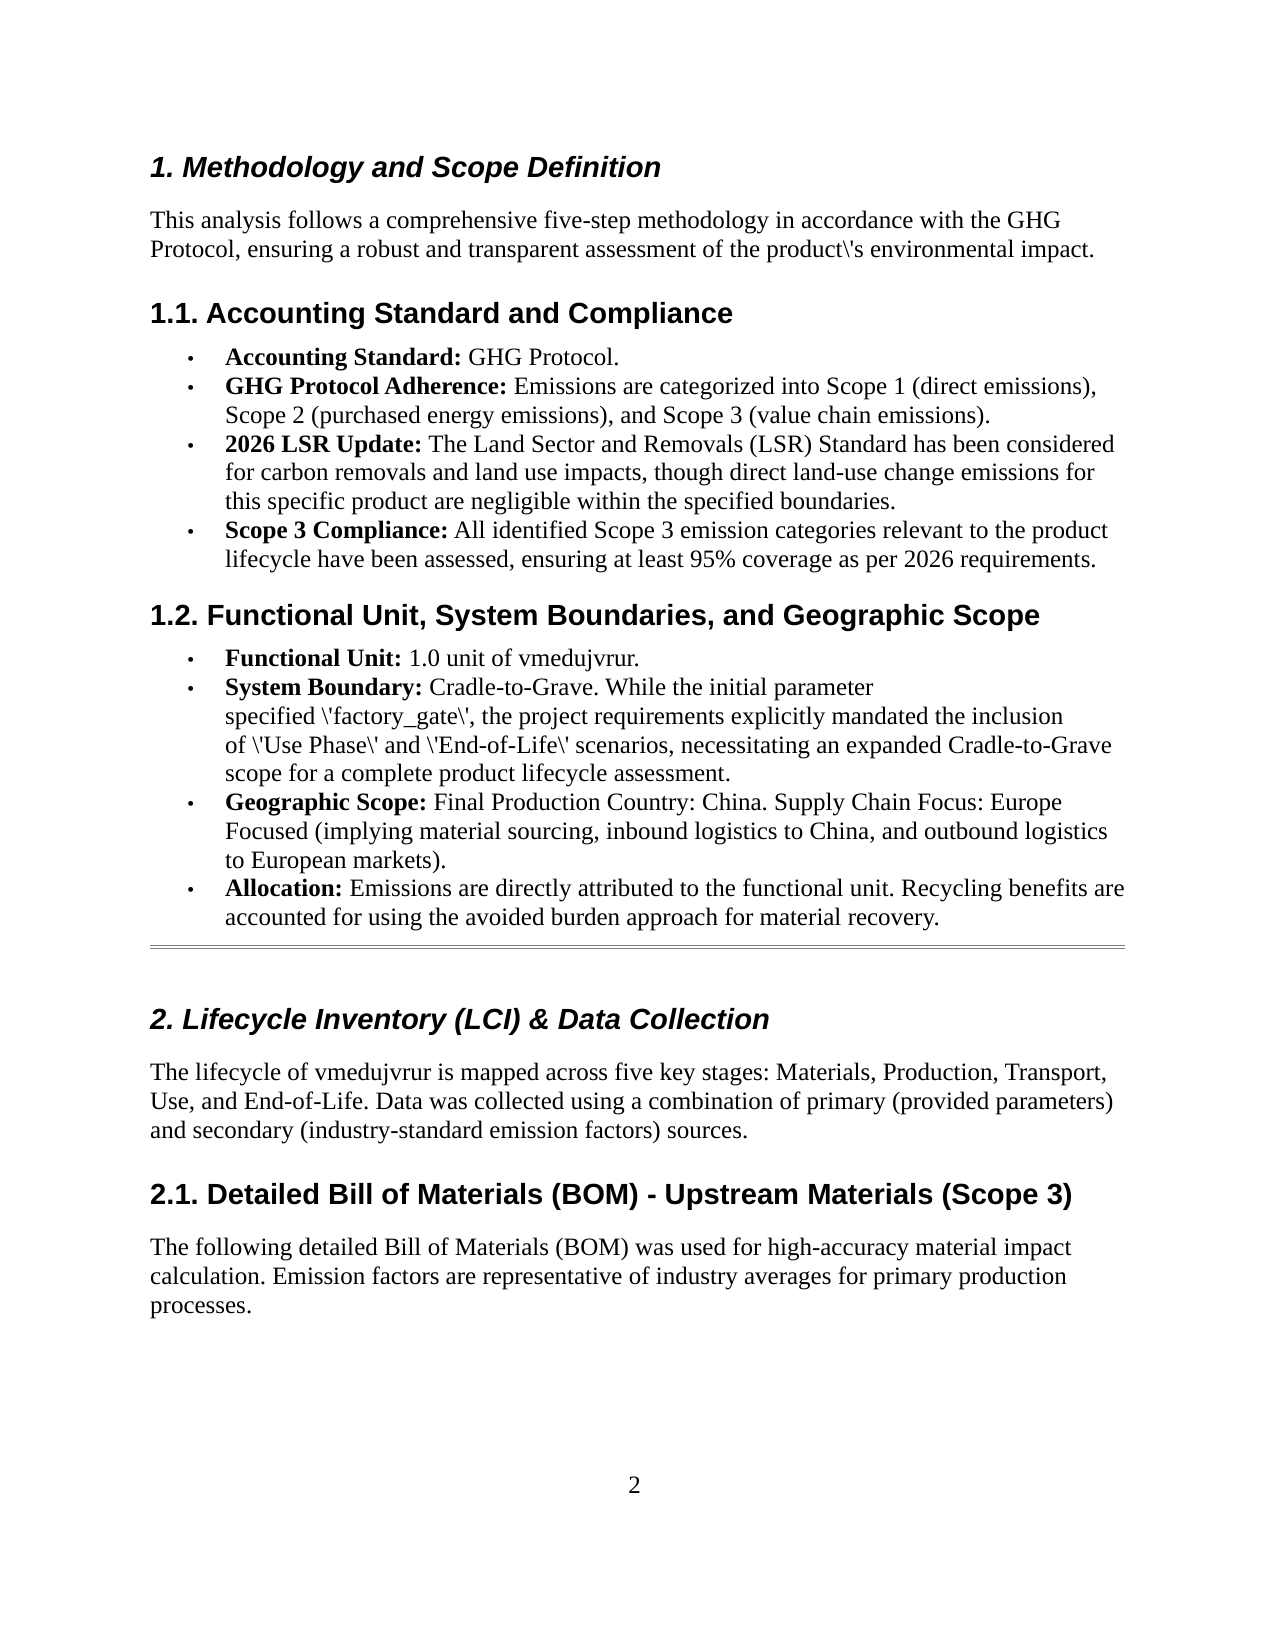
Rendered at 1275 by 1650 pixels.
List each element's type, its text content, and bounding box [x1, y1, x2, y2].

list Scope 3 Compliance: All identified Scope 3 emission categories relevant to the product lifecycle have been assessed, ensuring at least 95% coverage as per 2026 requirements. [187, 515, 1125, 572]
subtitle 2. Lifecycle Inventory (LCI) & Data Collection [150, 1002, 1125, 1036]
list GHG Protocol Adherence: Emissions are categorized into Scope 1 (direct emissions), Scope 2 (purchased energy emissions), and Scope 3 (value chain emissions). [187, 371, 1125, 429]
list System Boundary: Cradle-to-Grave. While the initial parameter specified \'factory_gate\', the project requirements explicitly mandated the inclusion of \'Use Phase\' and \'End-of-Life\' scenarios, necessitating an expanded Cradle-to-Grave scope for a complete product lifecycle assessment. [187, 672, 1125, 787]
text The following detailed Bill of Materials (BOM) was used for high-accuracy material impact calculation. Emission factors are representative of industry averages for primary production processes. [150, 1232, 1125, 1319]
list Geographic Scope: Final Production Country: China. Supply Chain Focus: Europe Focused (implying material sourcing, inbound logistics to China, and outbound logistics to European markets). [187, 787, 1125, 873]
subtitle 1. Methodology and Scope Definition [150, 150, 1125, 183]
list Allocation: Emissions are directly attributed to the functional unit. Recycling benefits are accounted for using the avoided burden approach for material recovery. [187, 873, 1125, 931]
subtitle 1.1. Accounting Standard and Compliance [150, 296, 1125, 330]
text The lifecycle of vmedujvrur is mapped across five key stages: Materials, Production, Transport, Use, and End-of-Life. Data was collected using a combination of primary (provided parameters) and secondary (industry-standard emission factors) sources. [150, 1057, 1125, 1143]
subtitle 1.2. Functional Unit, System Boundaries, and Geographic Scope [150, 597, 1125, 631]
text This analysis follows a comprehensive five-step methodology in accordance with the GHG Protocol, ensuring a robust and transparent assessment of the product\'s environmental impact. [150, 205, 1125, 262]
list 2026 LSR Update: The Land Sector and Removals (LSR) Standard has been considered for carbon removals and land use impacts, though direct land-use change emissions for this specific product are negligible within the specified boundaries. [187, 429, 1125, 515]
list Accounting Standard: GHG Protocol. [187, 342, 1125, 371]
subtitle 2.1. Detailed Bill of Materials (BOM) - Upstream Materials (Scope 3) [150, 1177, 1125, 1211]
list Functional Unit: 1.0 unit of vmedujvrur. [187, 643, 1125, 672]
